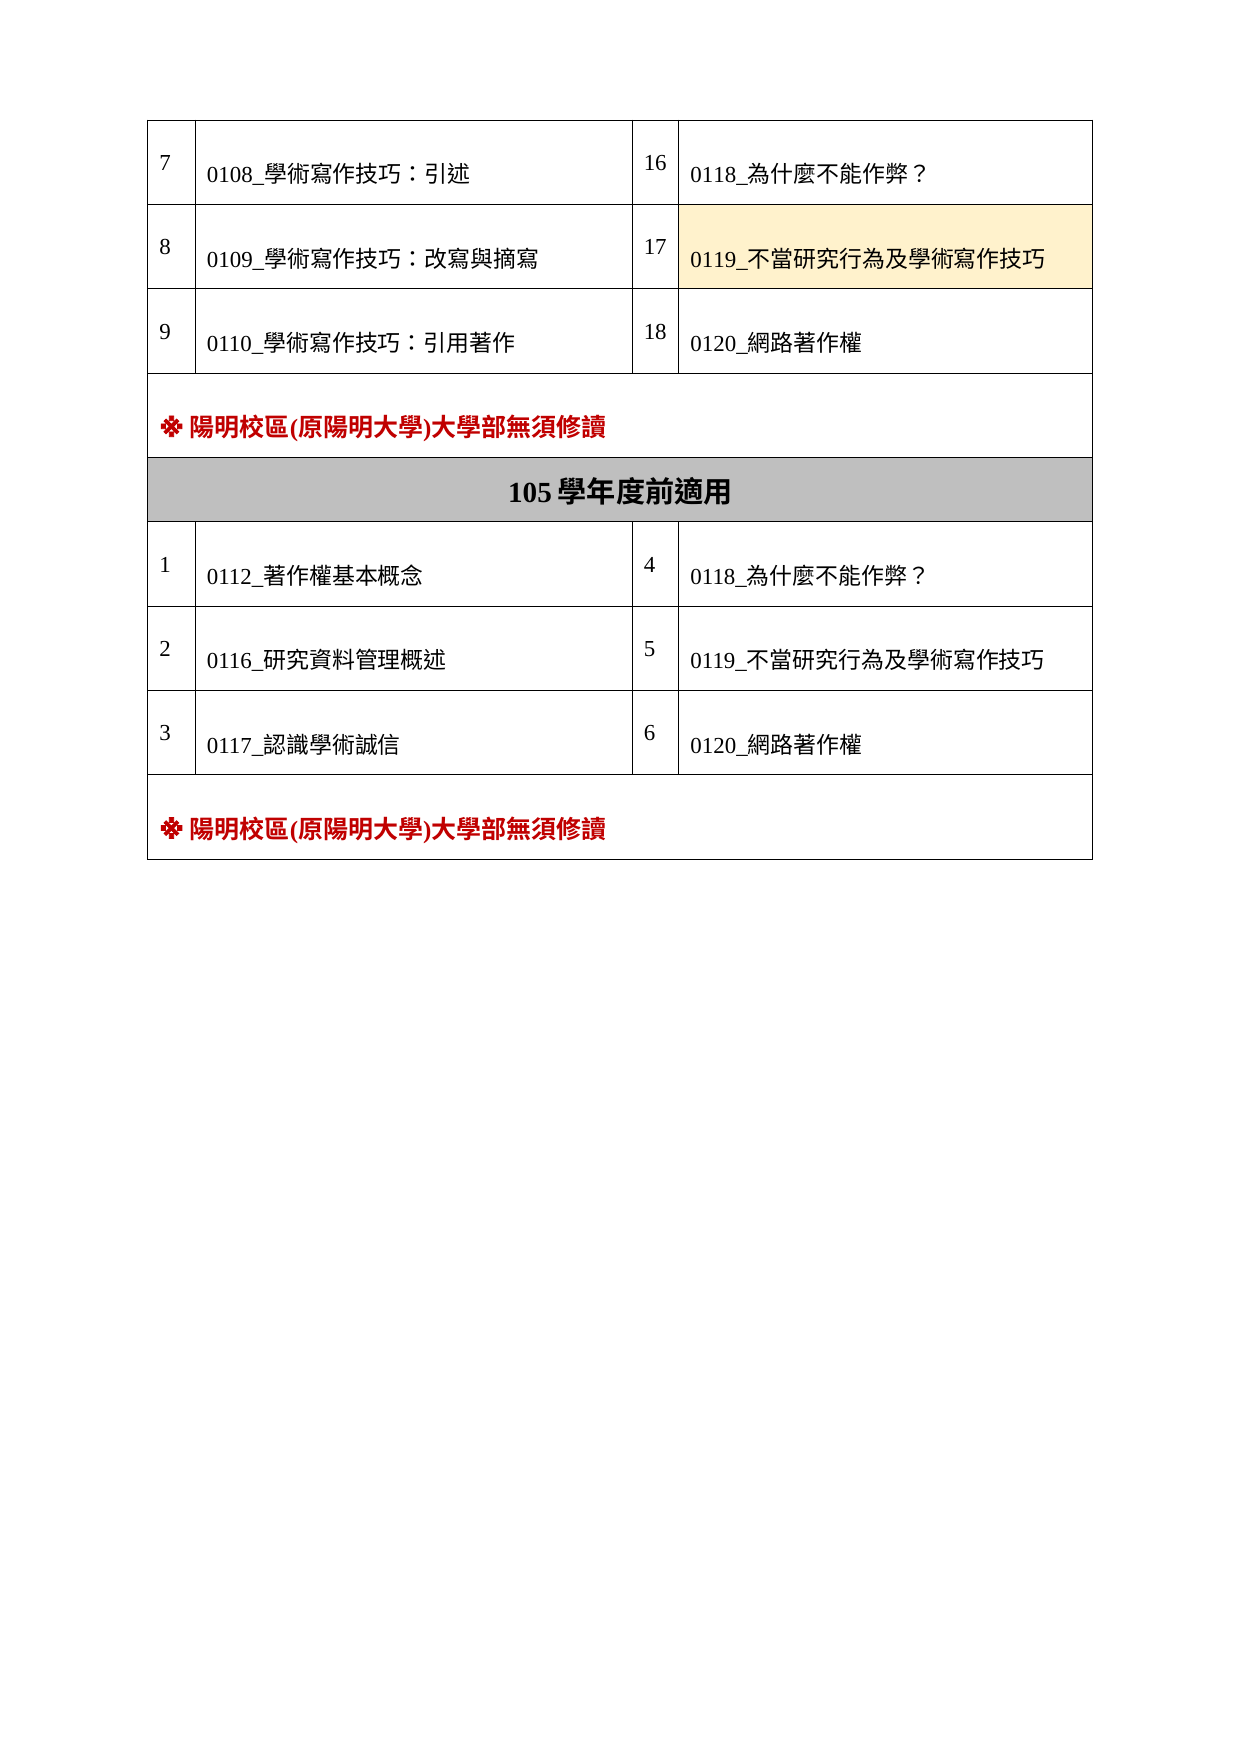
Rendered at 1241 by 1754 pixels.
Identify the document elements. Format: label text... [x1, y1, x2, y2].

table_cell 2 [148, 607, 195, 690]
table_cell 0108_學術寫作技巧：引述 [196, 121, 632, 204]
table_cell 0120_網路著作權 [679, 289, 1092, 373]
table_cell 8 [148, 205, 195, 288]
table_cell 0112_著作權基本概念 [196, 522, 632, 606]
table_cell 1 [148, 522, 195, 606]
table_cell 16 [633, 121, 678, 204]
table_cell  陽明校區(原陽明大學)大學部無須修讀 [148, 775, 1092, 859]
table_cell 9 [148, 289, 195, 373]
table_cell 0109_學術寫作技巧：改寫與摘寫 [196, 205, 632, 288]
table_cell 0110_學術寫作技巧：引用著作 [196, 289, 632, 373]
table_cell 0118_為什麼不能作弊？ [679, 522, 1092, 606]
table_cell 0119_不當研究行為及學術寫作技巧 [679, 607, 1092, 690]
table_cell 17 [633, 205, 678, 288]
table_cell  陽明校區(原陽明大學)大學部無須修讀 [148, 374, 1092, 457]
table_cell 105學年度前適用 [148, 458, 1092, 521]
table_cell 0118_為什麼不能作弊？ [679, 121, 1092, 204]
table_cell 7 [148, 121, 195, 204]
table_cell 0120_網路著作權 [679, 691, 1092, 774]
table_cell 18 [633, 289, 678, 373]
table_cell 5 [633, 607, 678, 690]
table_cell 3 [148, 691, 195, 774]
table_cell 6 [633, 691, 678, 774]
table_cell 4 [633, 522, 678, 606]
table_cell 0117_認識學術誠信 [196, 691, 632, 774]
table_cell 0119_不當研究行為及學術寫作技巧 [679, 205, 1092, 288]
table_cell 0116_研究資料管理概述 [196, 607, 632, 690]
